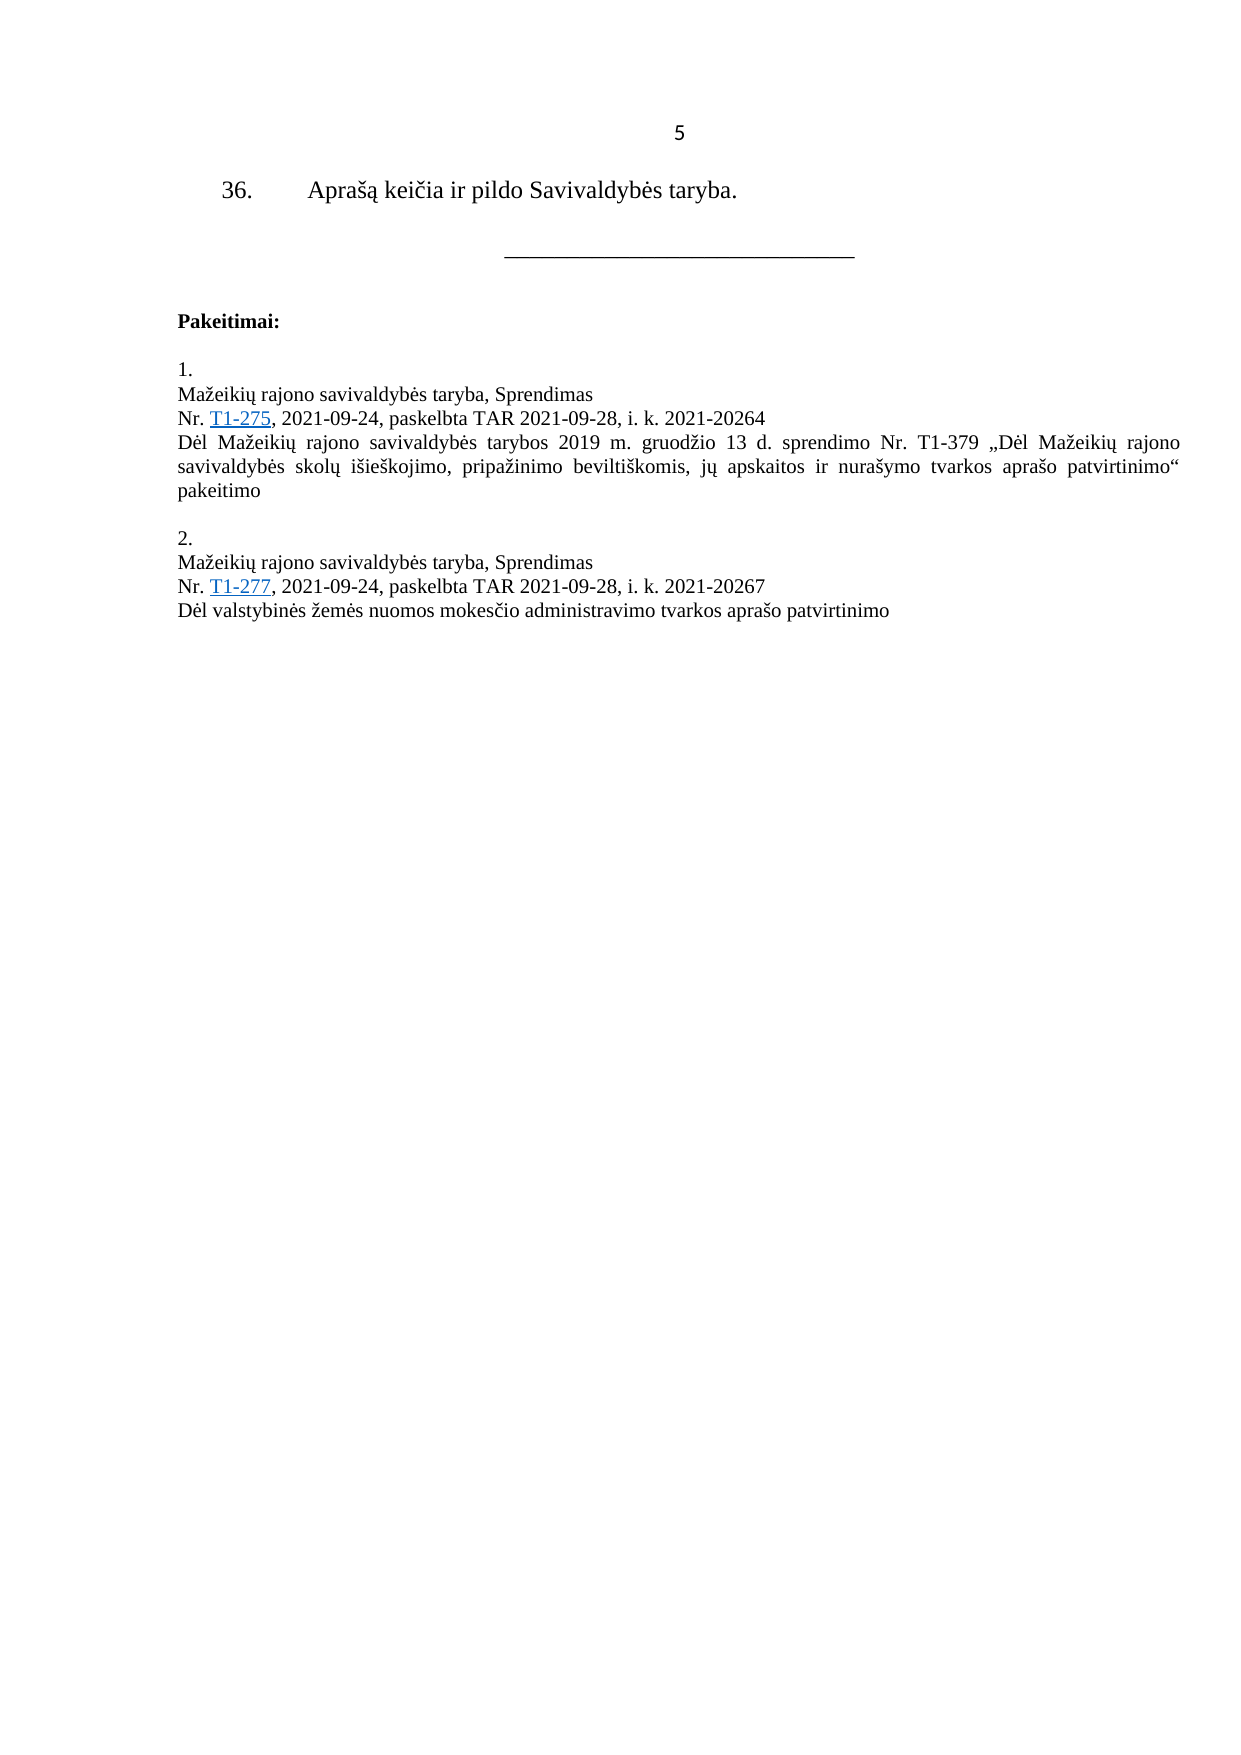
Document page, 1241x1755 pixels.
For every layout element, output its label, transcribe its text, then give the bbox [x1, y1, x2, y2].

text Mažeikių rajono savivaldybės taryba, Sprendimas [177, 550, 1181, 574]
text ____________________________ [177, 232, 1181, 261]
text Dėl Mažeikių rajono savivaldybės tarybos 2019 m. gruodžio 13 d. sprendimo Nr. T1-379 „Dėl Mažeikių rajono savivaldybės skolų išieškojimo, pripažinimo beviltiškomis, jų apskaitos ir nurašymo tvarkos aprašo patvirtinimo“ pakeitimo [177, 429, 1181, 502]
text 1. [177, 357, 1181, 381]
text Dėl valstybinės žemės nuomos mokesčio administravimo tvarkos aprašo patvirtinimo [177, 598, 1181, 622]
text Nr. T1-277, 2021-09-24, paskelbta TAR 2021-09-28, i. k. 2021-20267 [177, 574, 1181, 598]
text 2. [177, 526, 1181, 550]
text Nr. T1-275, 2021-09-24, paskelbta TAR 2021-09-28, i. k. 2021-20264 [177, 406, 1181, 429]
text Mažeikių rajono savivaldybės taryba, Sprendimas [177, 381, 1181, 406]
text Pakeitimai: [177, 309, 1181, 333]
text 36. Aprašą keičia ir pildo Savivaldybės taryba. [177, 175, 1181, 204]
